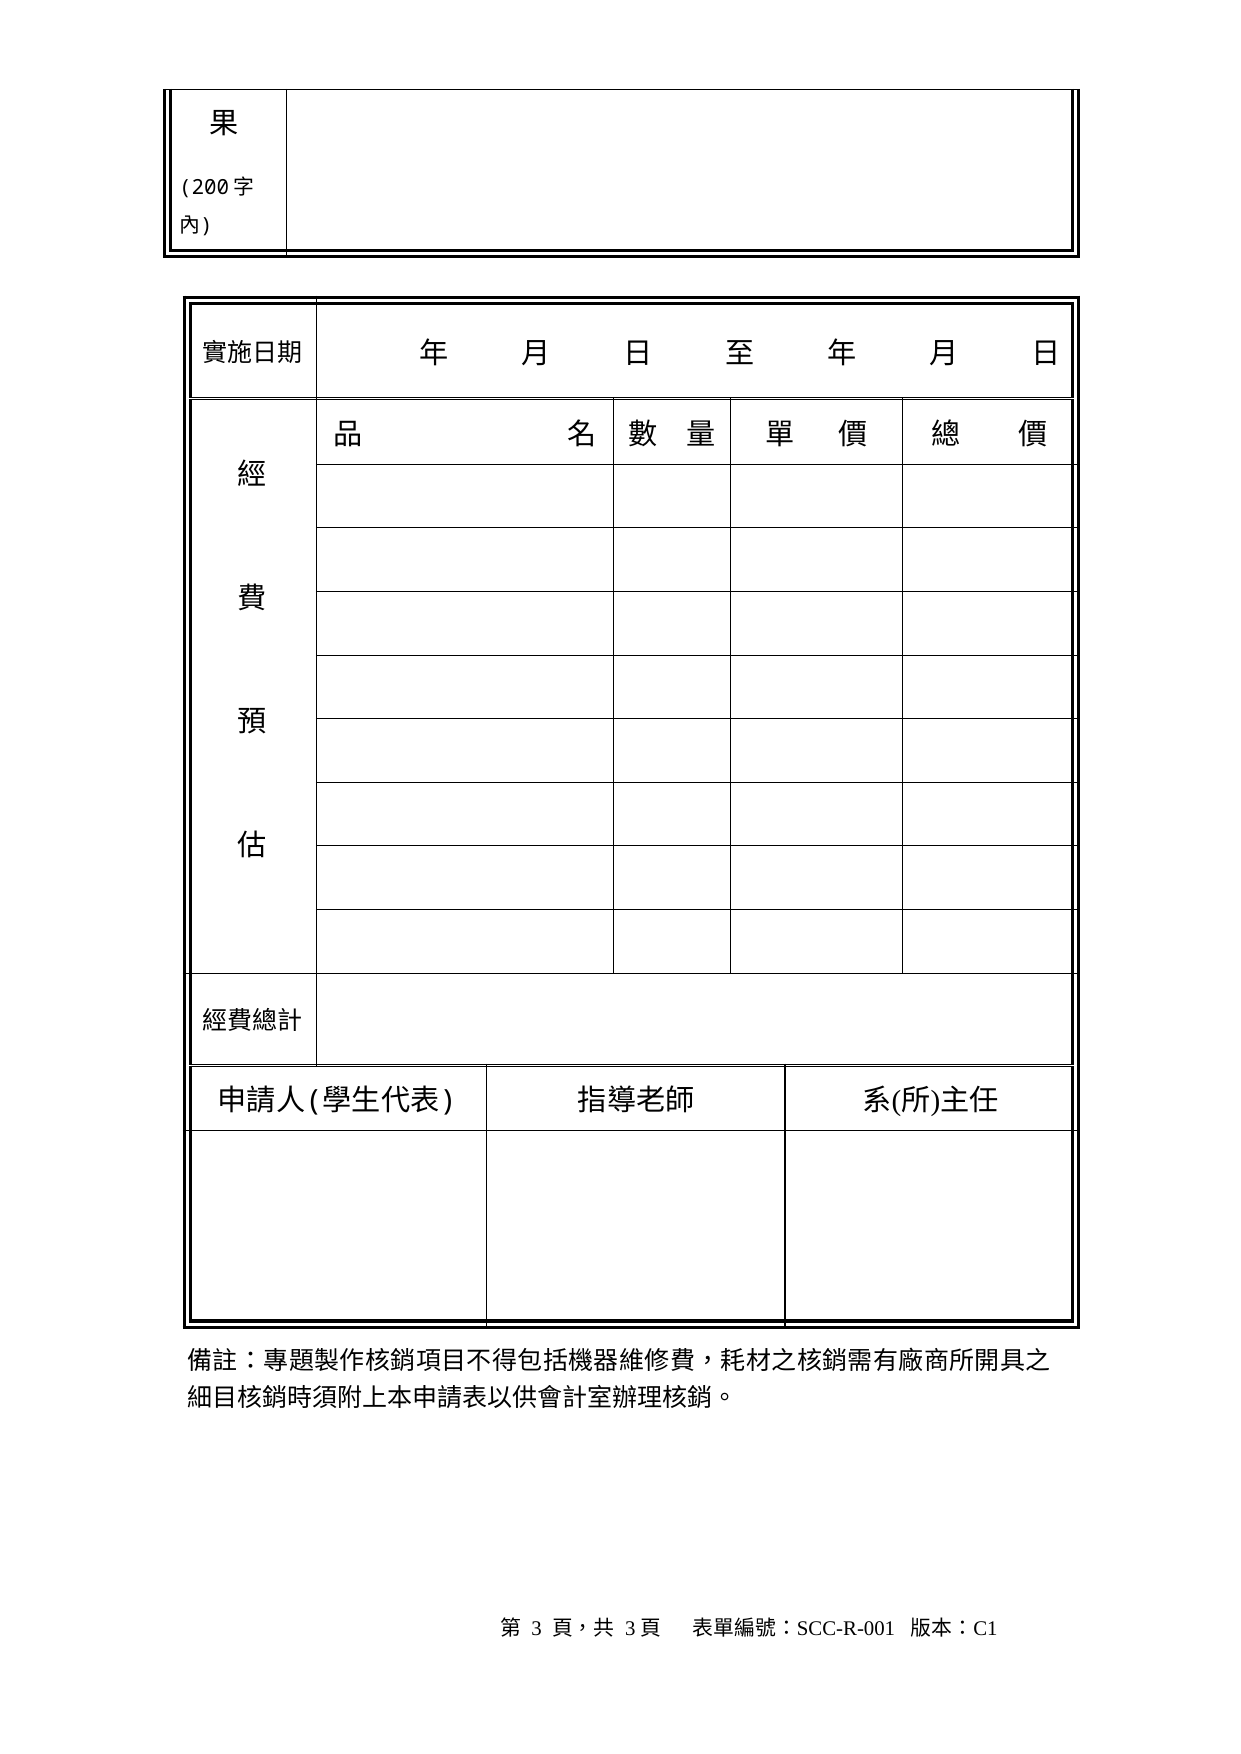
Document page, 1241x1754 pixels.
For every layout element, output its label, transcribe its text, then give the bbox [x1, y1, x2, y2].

table_cell [903, 910, 1071, 973]
table_cell [903, 528, 1071, 591]
table_cell [317, 528, 613, 591]
table_cell 經費總計 [192, 974, 316, 1063]
table_cell [731, 719, 902, 782]
table_cell [903, 592, 1071, 654]
table_cell 數 量 [614, 400, 730, 463]
table_cell 經 費 預 估 [192, 400, 316, 973]
table_cell [317, 910, 613, 973]
text 備註：專題製作核銷項目不得包括機器維修費，耗材之核銷需有廠商所開具之細目核銷時須附上本申請表以供會計室辦理核銷。 [187, 1339, 1053, 1414]
table_cell [317, 719, 613, 782]
table_cell [614, 783, 730, 845]
table_cell 總 價 [903, 400, 1071, 463]
table_cell [614, 465, 730, 527]
table_cell [317, 465, 613, 527]
table_cell [614, 846, 730, 909]
table_header 年 月 日 至 年 月 日 [317, 299, 1076, 397]
table_cell 單 價 [731, 400, 902, 463]
table_cell [731, 846, 902, 909]
table_cell [731, 910, 902, 973]
table_cell [903, 846, 1071, 909]
table_cell [192, 1131, 486, 1319]
table_cell [731, 465, 902, 527]
table_cell [903, 465, 1071, 527]
table_cell 指導老師 [487, 1067, 784, 1130]
table_cell [317, 974, 1071, 1063]
table_cell [731, 592, 902, 654]
table_cell [614, 719, 730, 782]
table_cell [903, 656, 1071, 718]
table_cell [731, 783, 902, 845]
table_cell [614, 656, 730, 718]
table_cell [786, 1131, 1071, 1319]
table_cell [614, 528, 730, 591]
table_cell [731, 656, 902, 718]
table_cell [731, 528, 902, 591]
table_cell [317, 592, 613, 654]
table_cell [317, 846, 613, 909]
table_cell 果 (200字內) [172, 90, 286, 249]
table_cell [614, 910, 730, 973]
table_cell 系(所)主任 [786, 1067, 1071, 1130]
table_cell [903, 783, 1071, 845]
table_cell [317, 783, 613, 845]
table_cell [903, 719, 1071, 782]
table_cell 品 名 [317, 400, 613, 463]
table_cell [287, 90, 1071, 249]
table_cell 申請人(學生代表) [192, 1067, 486, 1130]
table_cell [614, 592, 730, 654]
table_header 實施日期 [187, 299, 316, 397]
table_cell [317, 656, 613, 718]
table_cell [487, 1131, 784, 1319]
